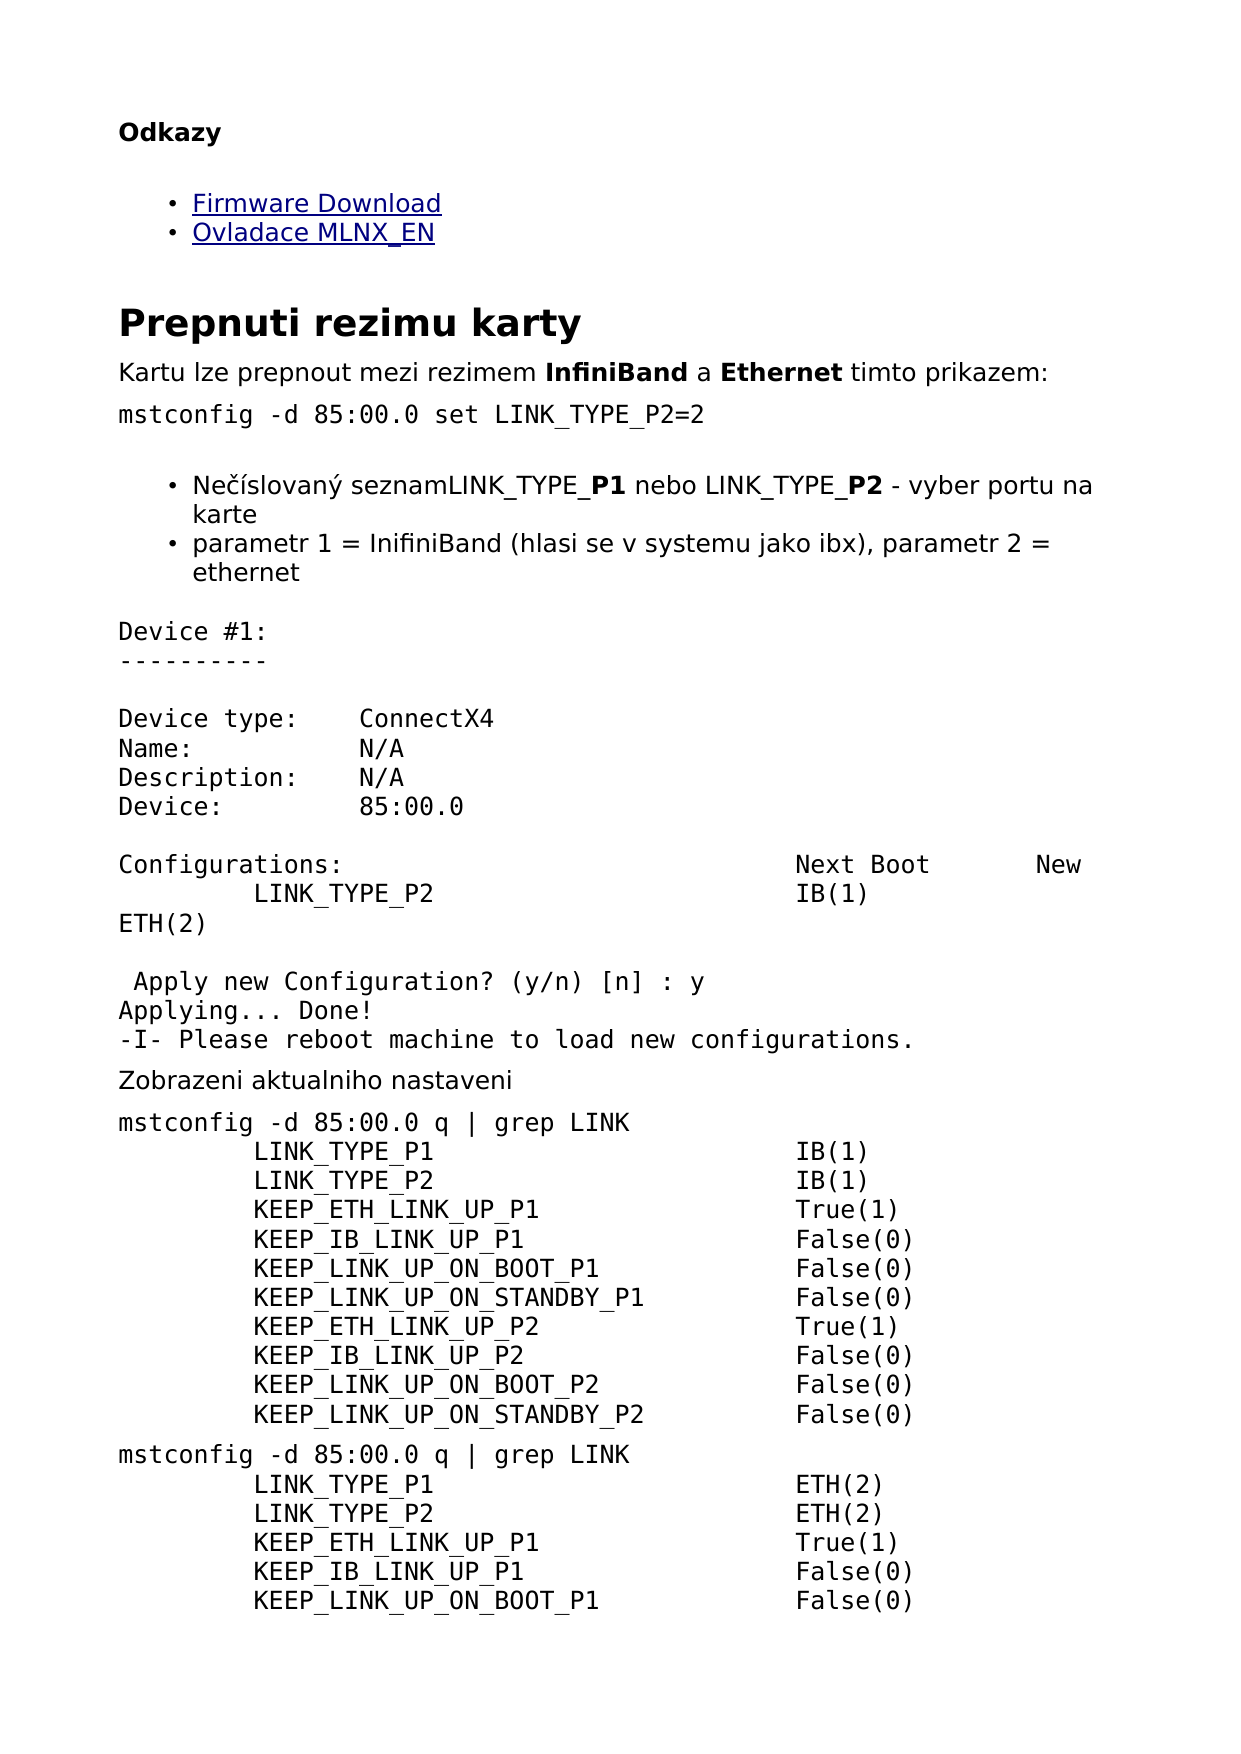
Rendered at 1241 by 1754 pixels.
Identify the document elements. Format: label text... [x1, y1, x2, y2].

list parametr 1 = InifiniBand (hlasi se v systemu jako ibx), parametr 2 = ethernet [177, 529, 1122, 588]
list Ovladace MLNX_EN [177, 218, 1122, 248]
text Device #1: ---------- Device type: ConnectX4 Name: N/A Description: N/A Device: 85:00.0 Configurations: Next Boot New LINK_TYPE_P2 IB(1) ETH(2) Apply new Configuration? (y/n) [n] : y Applying... Done! -I- Please reboot machine to load new configurations. [118, 617, 1122, 1055]
subtitle Prepnuti rezimu karty [118, 302, 1122, 346]
text mstconfig -d 85:00.0 q | grep LINK LINK_TYPE_P1 IB(1) LINK_TYPE_P2 IB(1) KEEP_ETH_LINK_UP_P1 True(1) KEEP_IB_LINK_UP_P1 False(0) KEEP_LINK_UP_ON_BOOT_P1 False(0) KEEP_LINK_UP_ON_STANDBY_P1 False(0) KEEP_ETH_LINK_UP_P2 True(1) KEEP_IB_LINK_UP_P2 False(0) KEEP_LINK_UP_ON_BOOT_P2 False(0) KEEP_LINK_UP_ON_STANDBY_P2 False(0) [118, 1108, 1122, 1429]
text Zobrazeni aktualniho nastaveni [118, 1066, 1122, 1096]
list Firmware Download [177, 189, 1122, 218]
text mstconfig -d 85:00.0 q | grep LINK LINK_TYPE_P1 ETH(2) LINK_TYPE_P2 ETH(2) KEEP_ETH_LINK_UP_P1 True(1) KEEP_IB_LINK_UP_P1 False(0) KEEP_LINK_UP_ON_BOOT_P1 False(0) [118, 1441, 1122, 1616]
text mstconfig -d 85:00.0 set LINK_TYPE_P2=2 [118, 400, 1122, 429]
list Nečíslovaný seznamLINK_TYPE_P1 nebo LINK_TYPE_P2 - vyber portu na karte [177, 471, 1122, 529]
subtitle Odkazy [118, 118, 1122, 147]
text Kartu lze prepnout mezi rezimem InfiniBand a Ethernet timto prikazem: [118, 358, 1122, 387]
